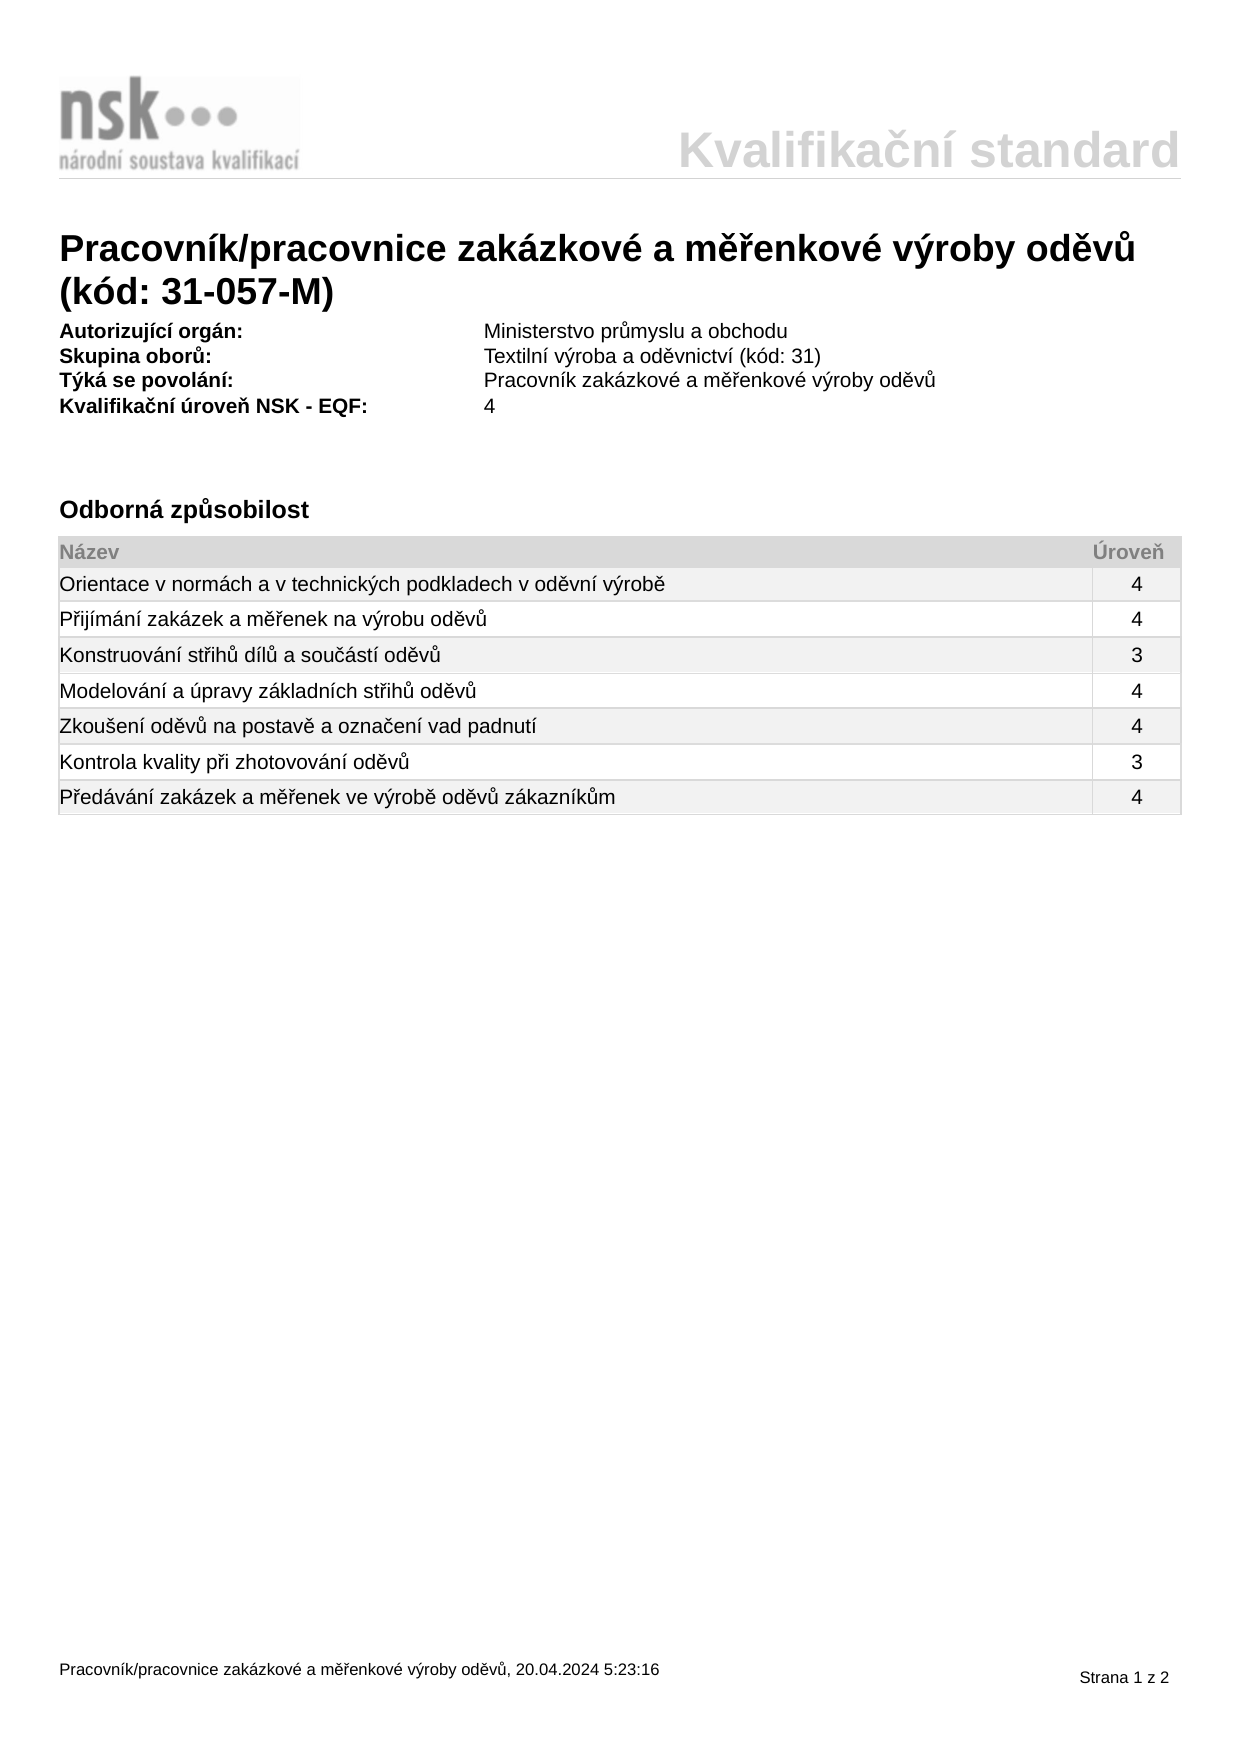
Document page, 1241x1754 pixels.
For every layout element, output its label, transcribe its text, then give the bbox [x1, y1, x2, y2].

table_cell Přijímání zakázek a měřenek na výrobu oděvů [60, 602, 1092, 636]
picture [58, 59, 621, 172]
table_cell [620, 1387, 626, 1659]
table_cell [620, 1114, 626, 1387]
table_cell [1093, 815, 1169, 1113]
table_cell [484, 1387, 620, 1659]
table_cell [626, 196, 862, 224]
table_cell [626, 815, 862, 1113]
table_cell 4 [1093, 781, 1180, 813]
table_cell [1169, 1114, 1181, 1387]
table_cell Autorizující orgán: [59, 319, 483, 343]
table_cell [1093, 196, 1169, 224]
table_cell Pracovník/pracovnice zakázkové a měřenkové výroby oděvů, 20.04.2024 5:23:16 [59, 1660, 862, 1696]
table_cell [1169, 1660, 1181, 1696]
table_cell [1093, 313, 1169, 319]
table_cell [484, 313, 620, 319]
table_cell [1169, 815, 1181, 1113]
table_cell [1093, 1114, 1169, 1387]
table_cell 4 [1093, 602, 1180, 636]
table_cell [484, 524, 620, 536]
table_cell Úroveň [1093, 538, 1180, 566]
table_cell 4 [1093, 568, 1180, 600]
table_cell [59, 418, 483, 489]
table_cell Týká se povolání: [59, 368, 483, 392]
table_cell [620, 524, 626, 536]
table_cell [862, 524, 1093, 536]
table_cell Kontrola kvality při zhotovování oděvů [60, 745, 1092, 779]
table_cell 4 [1093, 709, 1180, 743]
table_cell 3 [1093, 745, 1180, 779]
table_cell [59, 313, 483, 319]
table_cell [626, 524, 862, 536]
table_cell [1093, 1387, 1169, 1659]
table_cell [59, 1114, 483, 1387]
table_cell [484, 418, 620, 489]
table_cell Pracovník/pracovnice zakázkové a měřenkové výroby oděvů (kód: 31-057-M) [59, 224, 1181, 313]
table_cell [862, 196, 1093, 224]
table_cell [862, 1114, 1093, 1387]
table_cell 4 [484, 394, 1181, 417]
table_cell [59, 179, 1181, 196]
table_cell Konstruování střihů dílů a součástí oděvů [60, 638, 1092, 672]
table_cell Zkoušení oděvů na postavě a označení vad padnutí [60, 709, 1092, 743]
table_cell [59, 196, 483, 224]
table_cell 3 [1093, 638, 1180, 672]
table_cell Modelování a úpravy základních střihů oděvů [60, 674, 1092, 707]
table_cell [626, 313, 862, 319]
table_cell [484, 815, 620, 1113]
table_cell [484, 172, 620, 178]
table_header [621, 59, 626, 172]
table_cell [620, 815, 626, 1113]
table_cell Kvalifikační úroveň NSK - EQF: [59, 394, 483, 417]
table_cell Ministerstvo průmyslu a obchodu [484, 319, 1181, 344]
table_cell [59, 1387, 483, 1659]
table_cell Strana 1 z 2 [862, 1660, 1169, 1696]
table_cell [59, 172, 483, 178]
table_cell [626, 1387, 862, 1659]
table_cell [1093, 418, 1169, 489]
table_cell [1169, 313, 1181, 319]
table_cell [484, 196, 620, 224]
table_cell [1169, 524, 1181, 536]
table_cell [1169, 418, 1181, 489]
table_cell [484, 1114, 620, 1387]
table_cell Předávání zakázek a měřenek ve výrobě oděvů zákazníkům [60, 781, 1092, 813]
table_cell 4 [1093, 674, 1180, 707]
table_cell [620, 418, 626, 489]
table_cell Odborná způsobilost [59, 490, 1181, 524]
table_cell [862, 1387, 1093, 1659]
table_cell Název [60, 538, 1092, 566]
table_cell Skupina oborů: [59, 344, 483, 368]
table_cell [1169, 196, 1181, 224]
table_cell [1093, 524, 1169, 536]
table_header Kvalifikační standard [626, 59, 1181, 178]
table_cell [626, 418, 862, 489]
table_cell [626, 1114, 862, 1387]
table_cell [1169, 1387, 1181, 1659]
table_cell Textilní výroba a oděvnictví (kód: 31) [484, 344, 1181, 368]
table_cell [862, 815, 1093, 1113]
table_cell [862, 418, 1093, 489]
table_cell [862, 313, 1093, 319]
table_cell Orientace v normách a v technických podkladech v oděvní výrobě [60, 568, 1092, 600]
table_cell [620, 196, 626, 224]
table_cell [59, 815, 483, 1113]
table_cell Pracovník zakázkové a měřenkové výroby oděvů [484, 368, 1181, 393]
table_cell [59, 524, 483, 536]
